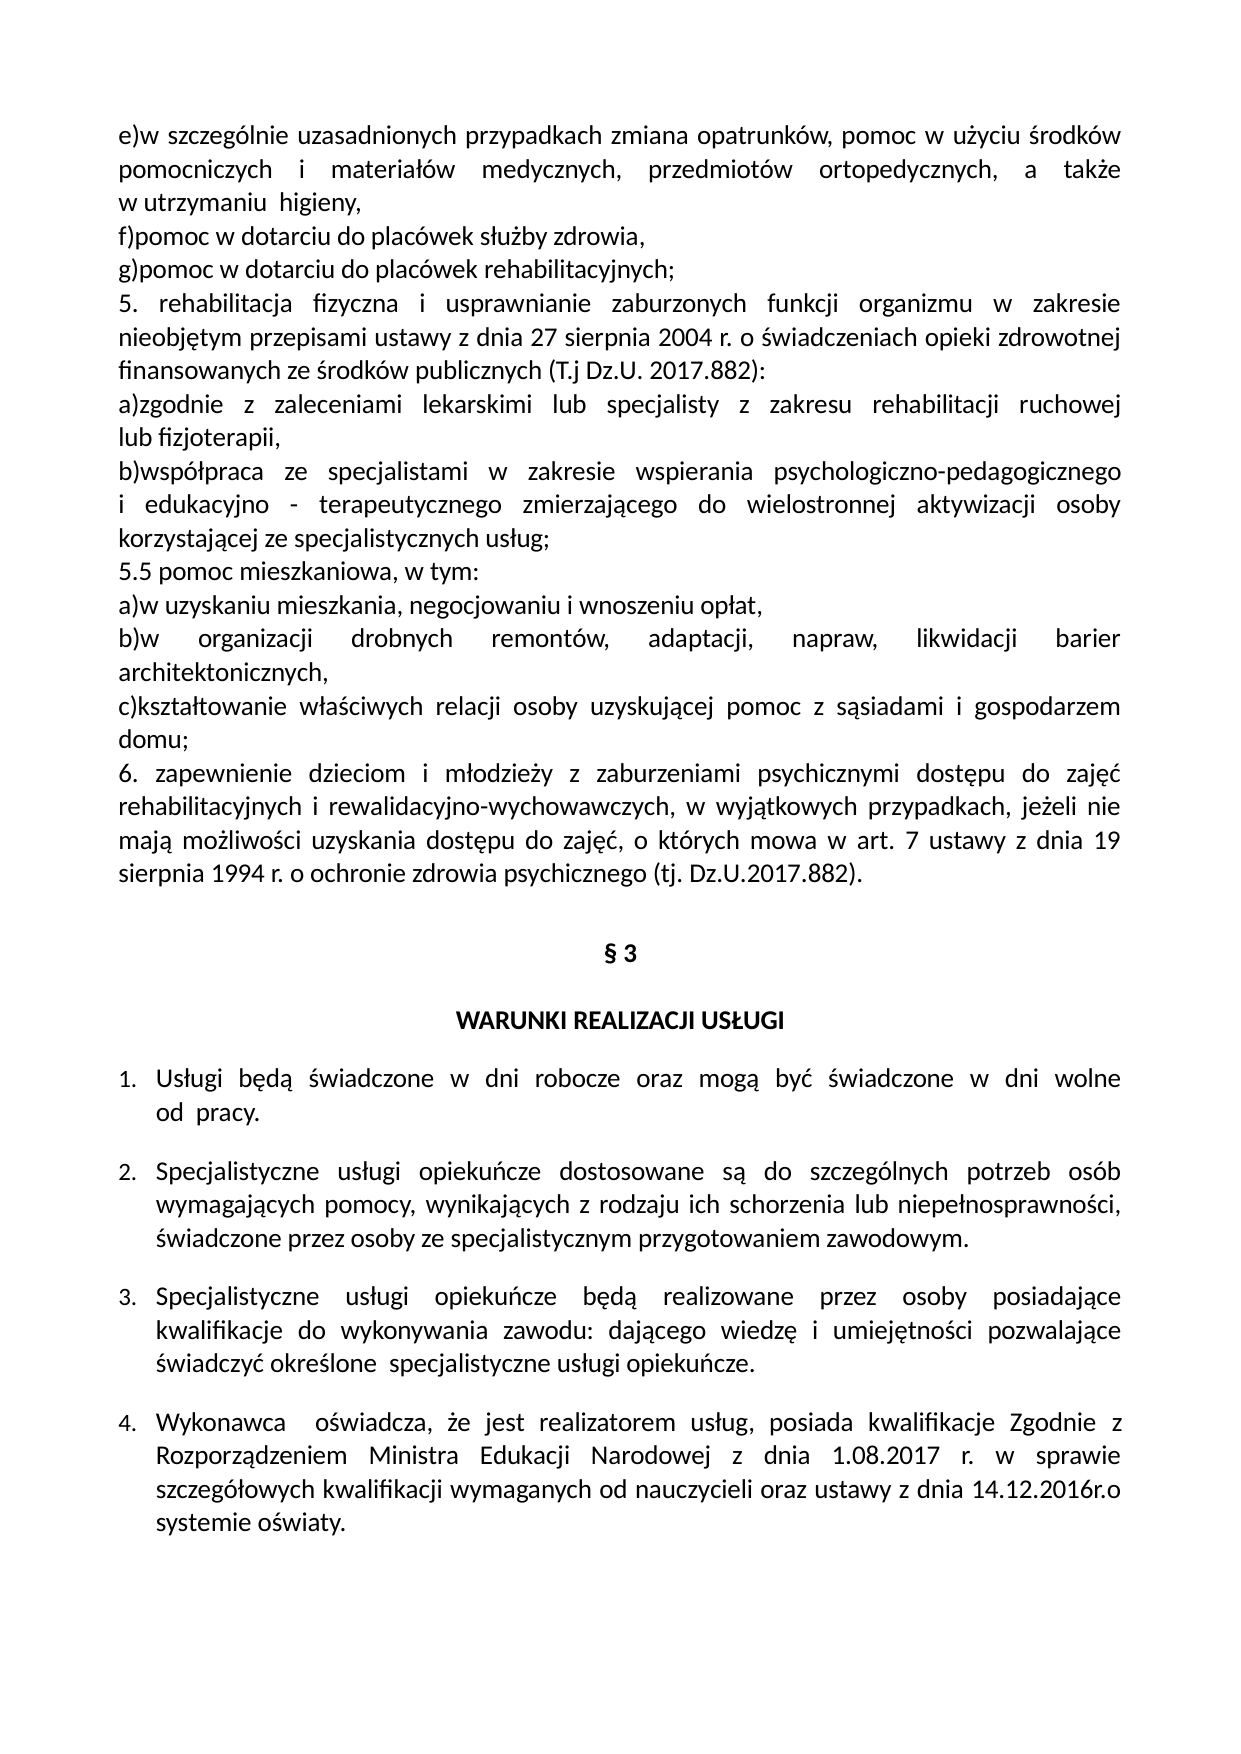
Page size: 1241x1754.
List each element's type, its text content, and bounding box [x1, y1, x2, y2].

text f)pomoc w dotarciu do placówek służby zdrowia, [118, 219, 1122, 252]
text g)pomoc w dotarciu do placówek rehabilitacyjnych; [118, 252, 1122, 286]
list Specjalistyczne usługi opiekuńcze dostosowane są do szczególnych potrzeb osób wymagających pomocy, wynikających z rodzaju ich schorzenia lub niepełnosprawności, świadczone przez osoby ze specjalistycznym przygotowaniem zawodowym. [118, 1153, 1122, 1254]
list Specjalistyczne usługi opiekuńcze będą realizowane przez osoby posiadające kwalifikacje do wykonywania zawodu: dającego wiedzę i umiejętności pozwalające świadczyć określone specjalistyczne usługi opiekuńcze. [118, 1279, 1122, 1379]
list Wykonawca oświadcza, że jest realizatorem usług, posiada kwalifikacje Zgodnie z Rozporządzeniem Ministra Edukacji Narodowej z dnia 1.08.2017 r. w sprawie szczegółowych kwalifikacji wymaganych od nauczycieli oraz ustawy z dnia 14.12.2016r.o systemie oświaty. [118, 1404, 1122, 1539]
list Usługi będą świadczone w dni robocze oraz mogą być świadczone w dni wolne od pracy. [118, 1061, 1122, 1128]
text § 3 [118, 936, 1122, 969]
text WARUNKI REALIZACJI USŁUGI [118, 1003, 1122, 1036]
text 5.5 pomoc mieszkaniowa, w tym: [118, 554, 1122, 588]
text 5. rehabilitacja fizyczna i usprawnianie zaburzonych funkcji organizmu w zakresie nieobjętym przepisami ustawy z dnia 27 sierpnia 2004 r. o świadczeniach opieki zdrowotnej finansowanych ze środków publicznych (T.j Dz.U. 2017.882): [118, 286, 1122, 386]
text 6. zapewnienie dzieciom i młodzieży z zaburzeniami psychicznymi dostępu do zajęć rehabilitacyjnych i rewalidacyjno-wychowawczych, w wyjątkowych przypadkach, jeżeli nie mają możliwości uzyskania dostępu do zajęć, o których mowa w art. 7 ustawy z dnia 19 sierpnia 1994 r. o ochronie zdrowia psychicznego (tj. Dz.U.2017.882). [118, 755, 1122, 889]
text e)w szczególnie uzasadnionych przypadkach zmiana opatrunków, pomoc w użyciu środków pomocniczych i materiałów medycznych, przedmiotów ortopedycznych, a także w utrzymaniu higieny, [118, 118, 1122, 219]
text b)w organizacji drobnych remontów, adaptacji, napraw, likwidacji barier architektonicznych, [118, 621, 1122, 688]
text b)współpraca ze specjalistami w zakresie wspierania psychologiczno-pedagogicznego i edukacyjno - terapeutycznego zmierzającego do wielostronnej aktywizacji osoby korzystającej ze specjalistycznych usług; [118, 453, 1122, 554]
text c)kształtowanie właściwych relacji osoby uzyskującej pomoc z sąsiadami i gospodarzem domu; [118, 688, 1122, 755]
text a)zgodnie z zaleceniami lekarskimi lub specjalisty z zakresu rehabilitacji ruchowej lub fizjoterapii, [118, 386, 1122, 453]
text a)w uzyskaniu mieszkania, negocjowaniu i wnoszeniu opłat, [118, 588, 1122, 621]
